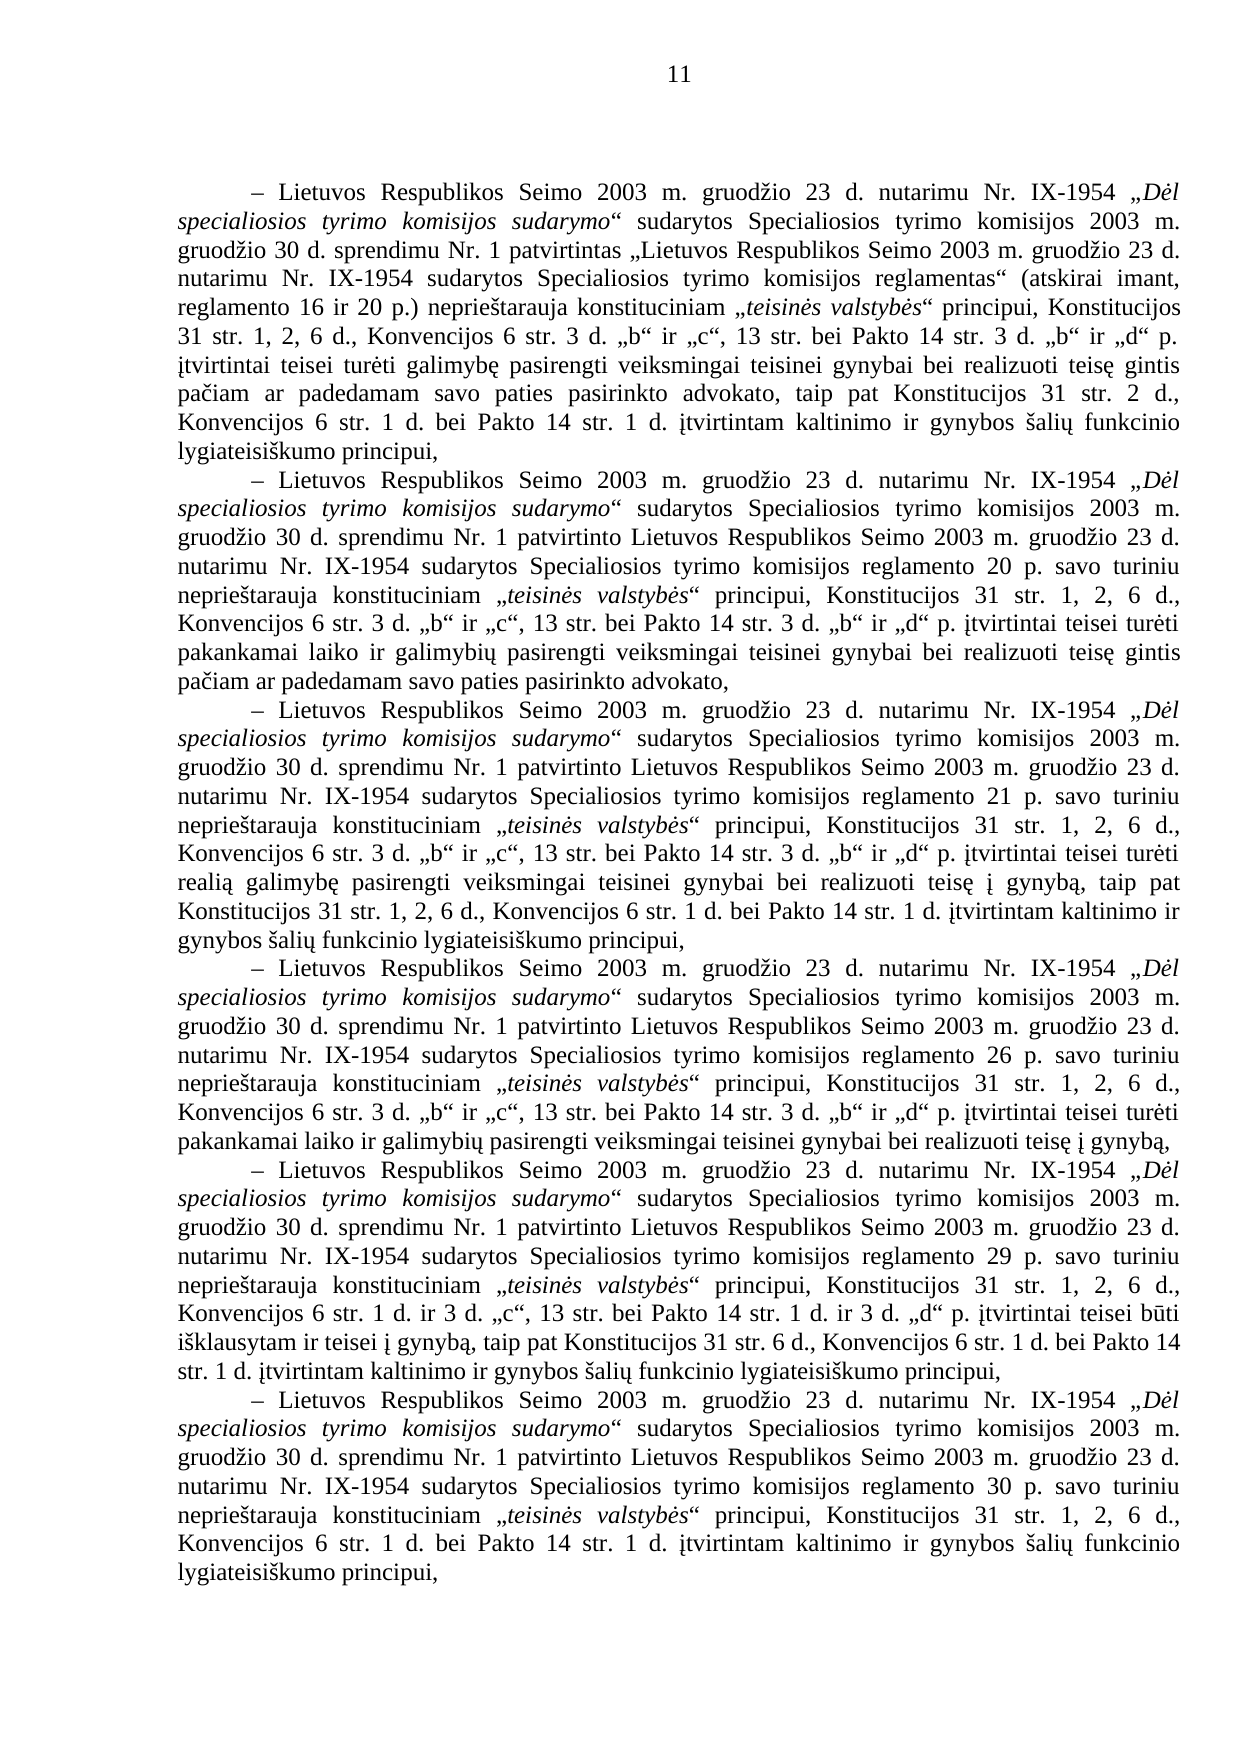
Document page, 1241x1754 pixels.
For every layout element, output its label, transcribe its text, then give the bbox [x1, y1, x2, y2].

text – Lietuvos Respublikos Seimo 2003 m. gruodžio 23 d. nutarimu Nr. IX-1954 „Dėl specialiosios tyrimo komisijos sudarymo“ sudarytos Specialiosios tyrimo komisijos 2003 m. gruodžio 30 d. sprendimu Nr. 1 patvirtinto Lietuvos Respublikos Seimo 2003 m. gruodžio 23 d. nutarimu Nr. IX-1954 sudarytos Specialiosios tyrimo komisijos reglamento 26 p. savo turiniu neprieštarauja konstituciniam „teisinės valstybės“ principui, Konstitucijos 31 str. 1, 2, 6 d., Konvencijos 6 str. 3 d. „b“ ir „c“, 13 str. bei Pakto 14 str. 3 d. „b“ ir „d“ p. įtvirtintai teisei turėti pakankamai laiko ir galimybių pasirengti veiksmingai teisinei gynybai bei realizuoti teisę į gynybą, [177, 953, 1181, 1155]
text – Lietuvos Respublikos Seimo 2003 m. gruodžio 23 d. nutarimu Nr. IX-1954 „Dėl specialiosios tyrimo komisijos sudarymo“ sudarytos Specialiosios tyrimo komisijos 2003 m. gruodžio 30 d. sprendimu Nr. 1 patvirtinto Lietuvos Respublikos Seimo 2003 m. gruodžio 23 d. nutarimu Nr. IX-1954 sudarytos Specialiosios tyrimo komisijos reglamento 30 p. savo turiniu neprieštarauja konstituciniam „teisinės valstybės“ principui, Konstitucijos 31 str. 1, 2, 6 d., Konvencijos 6 str. 1 d. bei Pakto 14 str. 1 d. įtvirtintam kaltinimo ir gynybos šalių funkcinio lygiateisiškumo principui, [177, 1385, 1181, 1586]
text – Lietuvos Respublikos Seimo 2003 m. gruodžio 23 d. nutarimu Nr. IX-1954 „Dėl specialiosios tyrimo komisijos sudarymo“ sudarytos Specialiosios tyrimo komisijos 2003 m. gruodžio 30 d. sprendimu Nr. 1 patvirtinto Lietuvos Respublikos Seimo 2003 m. gruodžio 23 d. nutarimu Nr. IX-1954 sudarytos Specialiosios tyrimo komisijos reglamento 21 p. savo turiniu neprieštarauja konstituciniam „teisinės valstybės“ principui, Konstitucijos 31 str. 1, 2, 6 d., Konvencijos 6 str. 3 d. „b“ ir „c“, 13 str. bei Pakto 14 str. 3 d. „b“ ir „d“ p. įtvirtintai teisei turėti realią galimybę pasirengti veiksmingai teisinei gynybai bei realizuoti teisę į gynybą, taip pat Konstitucijos 31 str. 1, 2, 6 d., Konvencijos 6 str. 1 d. bei Pakto 14 str. 1 d. įtvirtintam kaltinimo ir gynybos šalių funkcinio lygiateisiškumo principui, [177, 695, 1181, 953]
text – Lietuvos Respublikos Seimo 2003 m. gruodžio 23 d. nutarimu Nr. IX-1954 „Dėl specialiosios tyrimo komisijos sudarymo“ sudarytos Specialiosios tyrimo komisijos 2003 m. gruodžio 30 d. sprendimu Nr. 1 patvirtinto Lietuvos Respublikos Seimo 2003 m. gruodžio 23 d. nutarimu Nr. IX-1954 sudarytos Specialiosios tyrimo komisijos reglamento 29 p. savo turiniu neprieštarauja konstituciniam „teisinės valstybės“ principui, Konstitucijos 31 str. 1, 2, 6 d., Konvencijos 6 str. 1 d. ir 3 d. „c“, 13 str. bei Pakto 14 str. 1 d. ir 3 d. „d“ p. įtvirtintai teisei būti išklausytam ir teisei į gynybą, taip pat Konstitucijos 31 str. 6 d., Konvencijos 6 str. 1 d. bei Pakto 14 str. 1 d. įtvirtintam kaltinimo ir gynybos šalių funkcinio lygiateisiškumo principui, [177, 1155, 1181, 1385]
text – Lietuvos Respublikos Seimo 2003 m. gruodžio 23 d. nutarimu Nr. IX-1954 „Dėl specialiosios tyrimo komisijos sudarymo“ sudarytos Specialiosios tyrimo komisijos 2003 m. gruodžio 30 d. sprendimu Nr. 1 patvirtinto Lietuvos Respublikos Seimo 2003 m. gruodžio 23 d. nutarimu Nr. IX-1954 sudarytos Specialiosios tyrimo komisijos reglamento 20 p. savo turiniu neprieštarauja konstituciniam „teisinės valstybės“ principui, Konstitucijos 31 str. 1, 2, 6 d., Konvencijos 6 str. 3 d. „b“ ir „c“, 13 str. bei Pakto 14 str. 3 d. „b“ ir „d“ p. įtvirtintai teisei turėti pakankamai laiko ir galimybių pasirengti veiksmingai teisinei gynybai bei realizuoti teisę gintis pačiam ar padedamam savo paties pasirinkto advokato, [177, 465, 1181, 695]
text – Lietuvos Respublikos Seimo 2003 m. gruodžio 23 d. nutarimu Nr. IX-1954 „Dėl specialiosios tyrimo komisijos sudarymo“ sudarytos Specialiosios tyrimo komisijos 2003 m. gruodžio 30 d. sprendimu Nr. 1 patvirtintas „Lietuvos Respublikos Seimo 2003 m. gruodžio 23 d. nutarimu Nr. IX-1954 sudarytos Specialiosios tyrimo komisijos reglamentas“ (atskirai imant, reglamento 16 ir 20 p.) neprieštarauja konstituciniam „teisinės valstybės“ principui, Konstitucijos 31 str. 1, 2, 6 d., Konvencijos 6 str. 3 d. „b“ ir „c“, 13 str. bei Pakto 14 str. 3 d. „b“ ir „d“ p. įtvirtintai teisei turėti galimybę pasirengti veiksmingai teisinei gynybai bei realizuoti teisę gintis pačiam ar padedamam savo paties pasirinkto advokato, taip pat Konstitucijos 31 str. 2 d., Konvencijos 6 str. 1 d. bei Pakto 14 str. 1 d. įtvirtintam kaltinimo ir gynybos šalių funkcinio lygiateisiškumo principui, [177, 177, 1181, 465]
